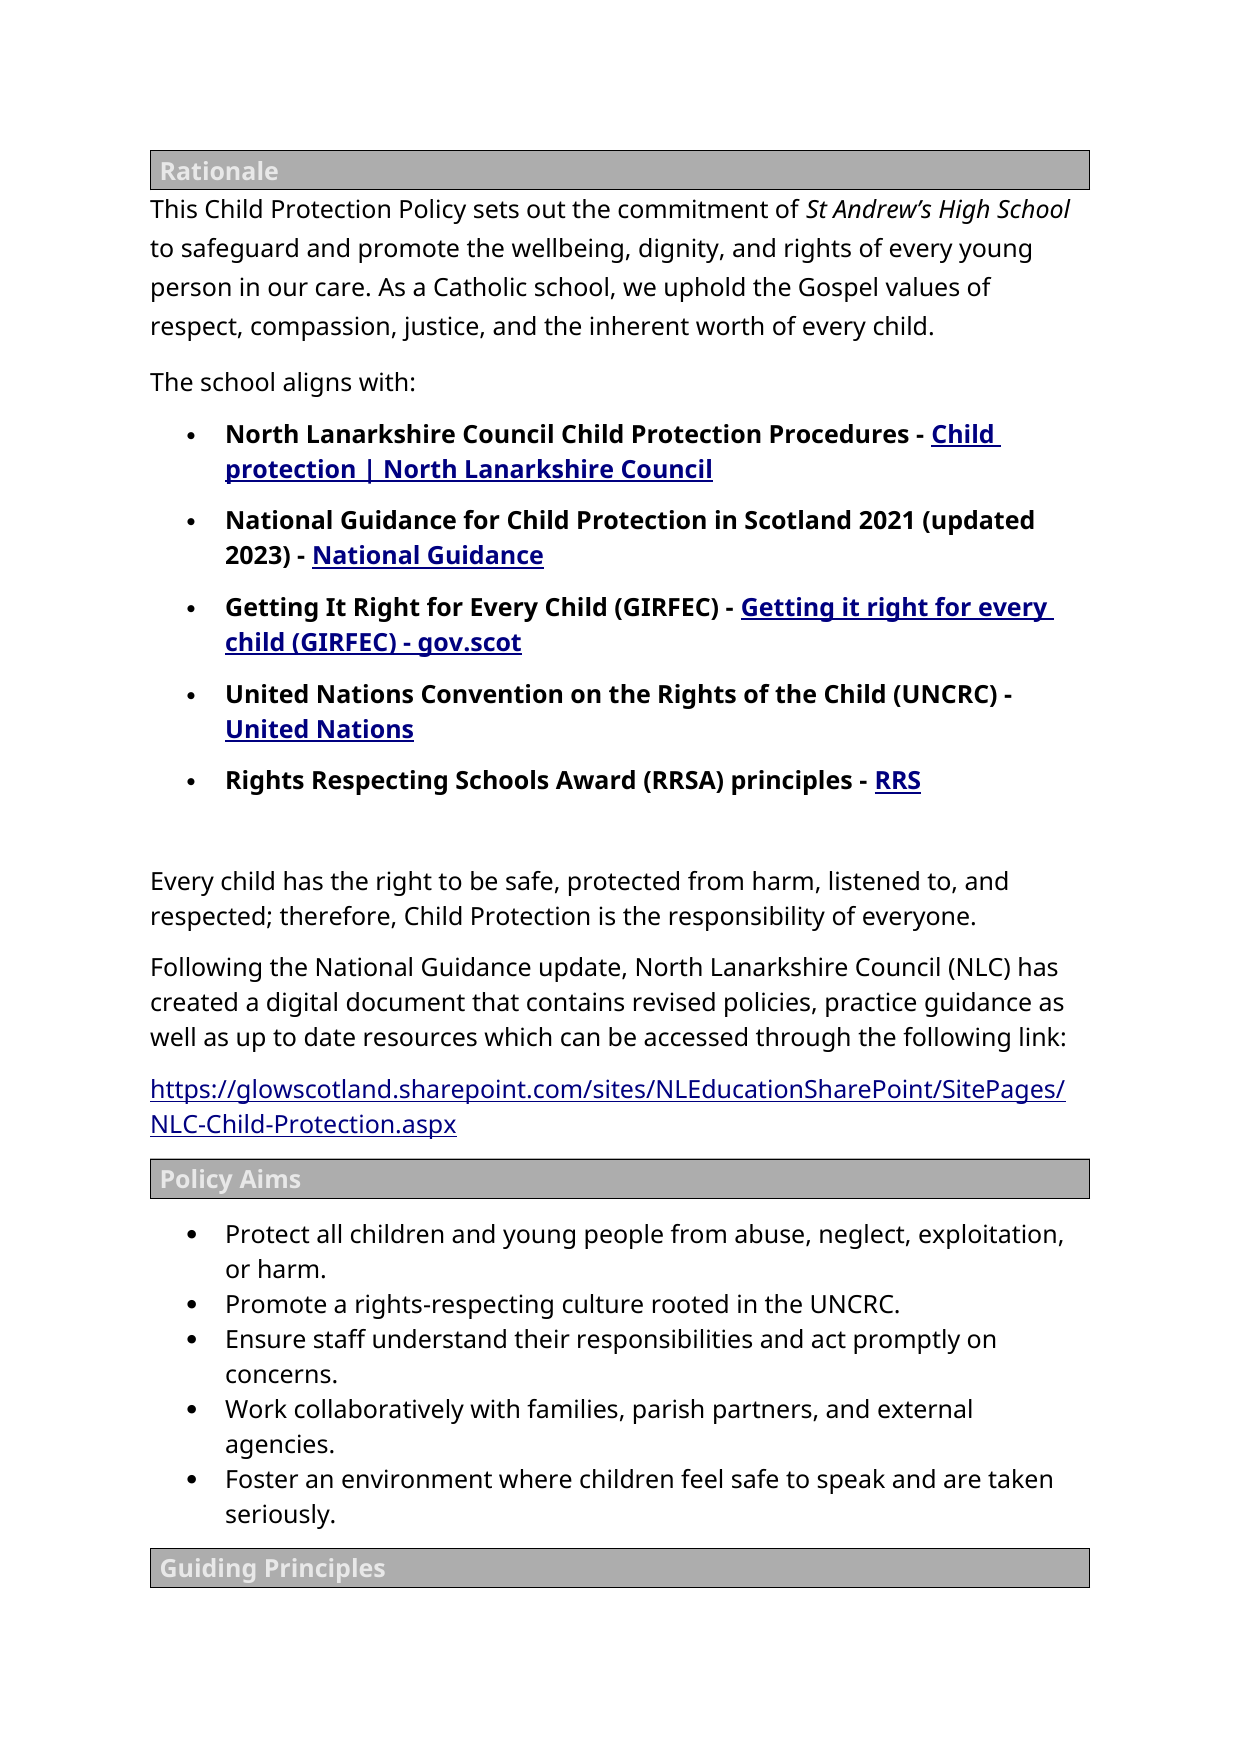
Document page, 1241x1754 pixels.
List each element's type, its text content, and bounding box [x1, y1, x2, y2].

text Following the National Guidance update, North Lanarkshire Council (NLC) has created a digital document that contains revised policies, practice guidance as well as up to date resources which can be accessed through the following link: [150, 950, 1090, 1054]
list Rights Respecting Schools Award (RRSA) principles - RRS [187, 763, 1090, 797]
list National Guidance for Child Protection in Scotland 2021 (updated 2023) - National Guidance [187, 503, 1090, 572]
text https://glowscotland.sharepoint.com/sites/NLEducationSharePoint/SitePages/NLC-Child-Protection.aspx [150, 1072, 1090, 1141]
list Protect all children and young people from abuse, neglect, exploitation, or harm. [187, 1216, 1090, 1285]
text Rationale [151, 151, 1089, 189]
text Every child has the right to be safe, protected from harm, listened to, and respected; therefore, Child Protection is the responsibility of everyone. [150, 863, 1090, 932]
list Ensure staff understand their responsibilities and act promptly on concerns. [187, 1321, 1090, 1390]
list Getting It Right for Every Child (GIRFEC) - Getting it right for every child (GIRFEC) - gov.scot [187, 589, 1090, 659]
text This Child Protection Policy sets out the commitment of St Andrew’s High School to safeguard and promote the wellbeing, dignity, and rights of every young person in our care. As a Catholic school, we uphold the Gospel values of respect, compassion, justice, and the inherent worth of every child. [150, 191, 1090, 343]
list Promote a rights‑respecting culture rooted in the UNCRC. [187, 1286, 1090, 1320]
list United Nations Convention on the Rights of the Child (UNCRC) - United Nations [187, 676, 1090, 745]
list Work collaboratively with families, parish partners, and external agencies. [187, 1391, 1090, 1460]
text The school aligns with: [150, 364, 1090, 399]
list Foster an environment where children feel safe to speak and are taken seriously. [187, 1461, 1090, 1530]
text Policy Aims [151, 1160, 1089, 1198]
list North Lanarkshire Council Child Protection Procedures - Child protection | North Lanarkshire Council [187, 416, 1090, 485]
text Guiding Principles [151, 1549, 1089, 1587]
